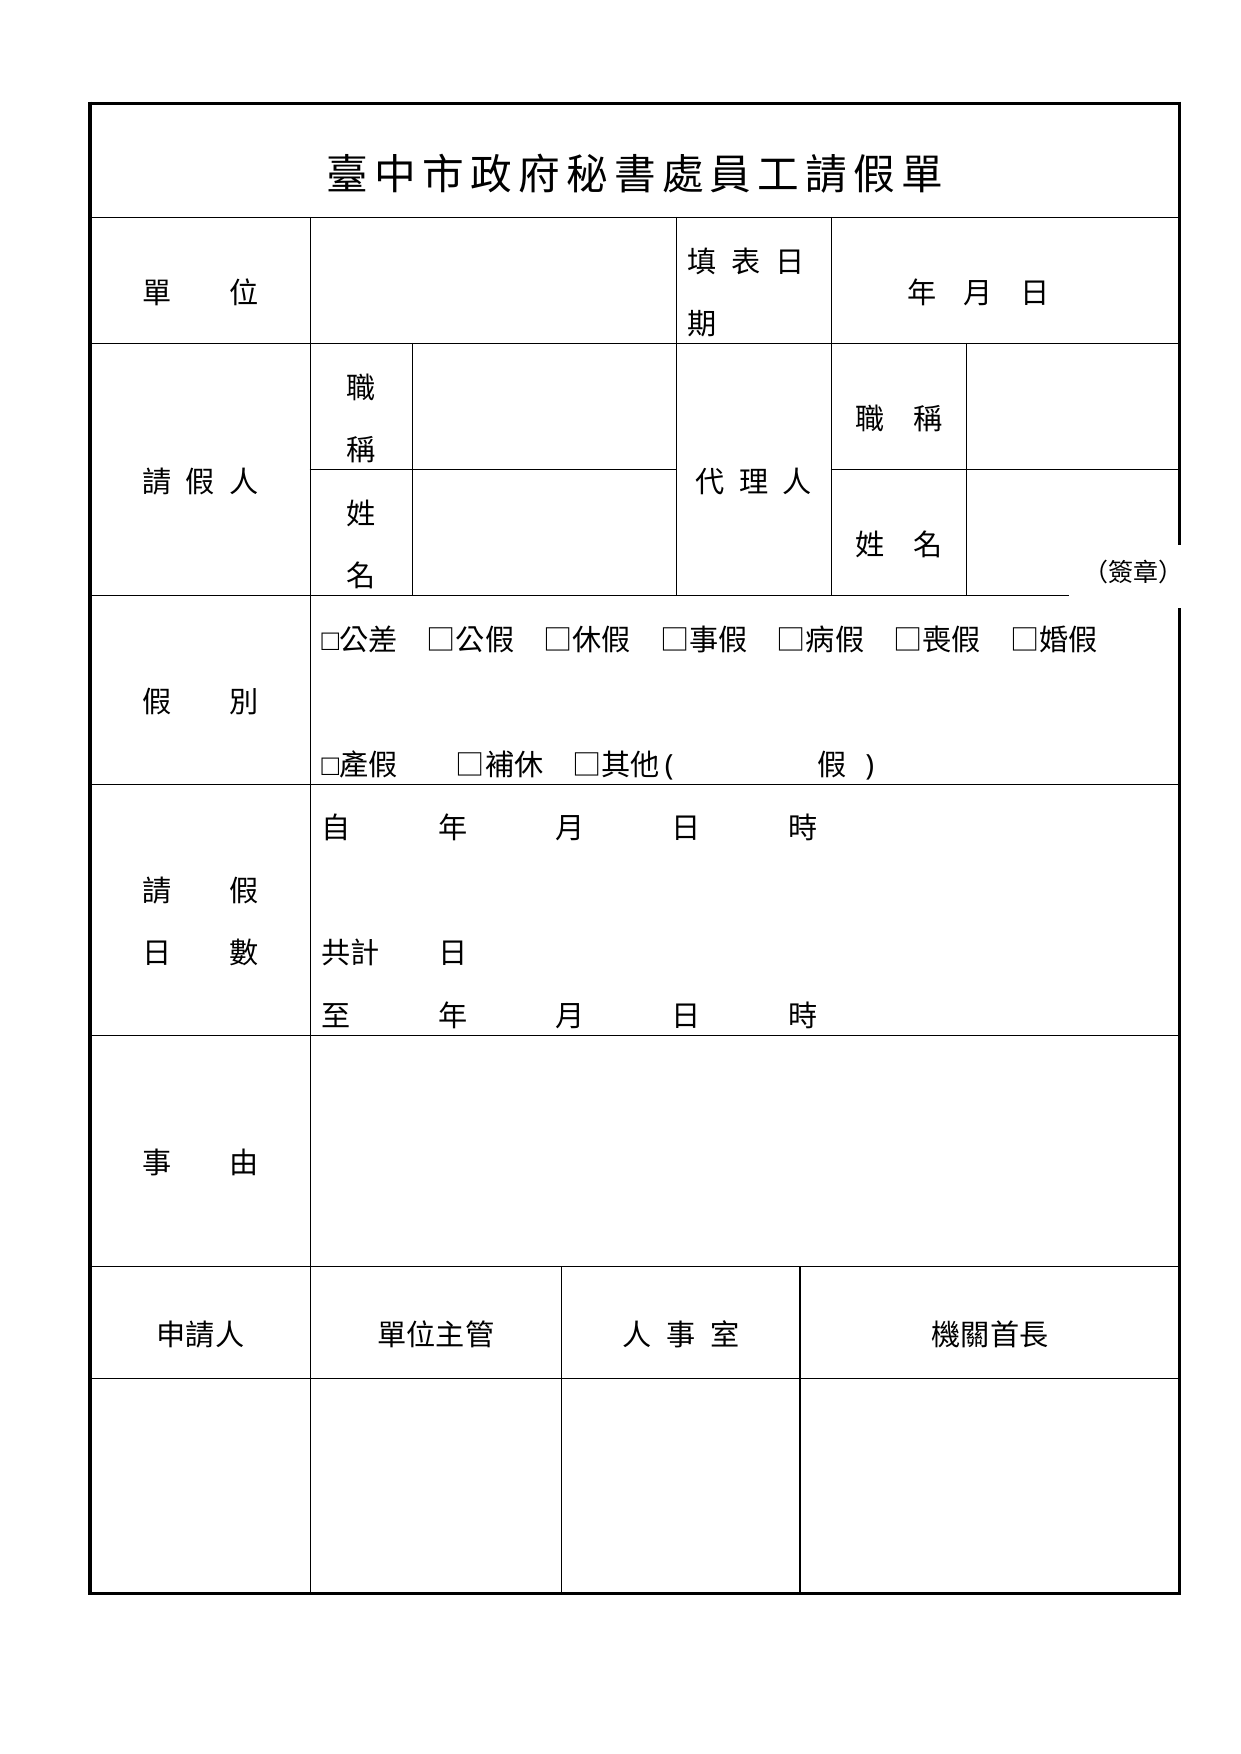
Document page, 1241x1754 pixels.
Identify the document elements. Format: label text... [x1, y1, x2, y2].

table_cell □公差 □公假 □休假 □事假 □病假 □喪假 □婚假 □產假 □補休 □其他( 假 ) [311, 596, 1178, 783]
table_cell [562, 1379, 799, 1592]
table_cell [413, 344, 676, 469]
table_cell [413, 470, 676, 595]
table_cell 自 年 月 日 時 共計 日 至 年 月 日 時 [311, 785, 1178, 1034]
table_cell 填 表 日 期 [677, 218, 831, 343]
table_cell [311, 218, 676, 343]
table_cell [92, 1379, 310, 1592]
table_cell [967, 470, 1216, 608]
table_header 臺中市政府秘書處員工請假單 [92, 105, 1178, 217]
table_cell [801, 1379, 1178, 1592]
table_cell 姓 名 [311, 470, 412, 595]
table_cell 單 位 [92, 218, 310, 343]
table_cell 假 別 [92, 596, 310, 783]
table_cell 代 理 人 [677, 344, 831, 595]
table_cell [967, 344, 1178, 469]
table_cell 年 月 日 [832, 218, 1178, 343]
table_cell [311, 1379, 561, 1592]
table_cell 請 假 日 數 [92, 785, 310, 1034]
table_cell 申請人 [92, 1267, 310, 1377]
table_cell 職 稱 [832, 344, 966, 469]
table_cell 人 事 室 [562, 1267, 799, 1377]
table_cell 請 假 人 [92, 344, 310, 595]
table_cell 機關首長 [801, 1267, 1178, 1377]
table_cell 單位主管 [311, 1267, 561, 1377]
table_cell [311, 1036, 1178, 1266]
table_cell 職 稱 [311, 344, 412, 469]
table_cell 姓 名 [832, 470, 966, 595]
table_cell 事 由 [92, 1036, 310, 1266]
